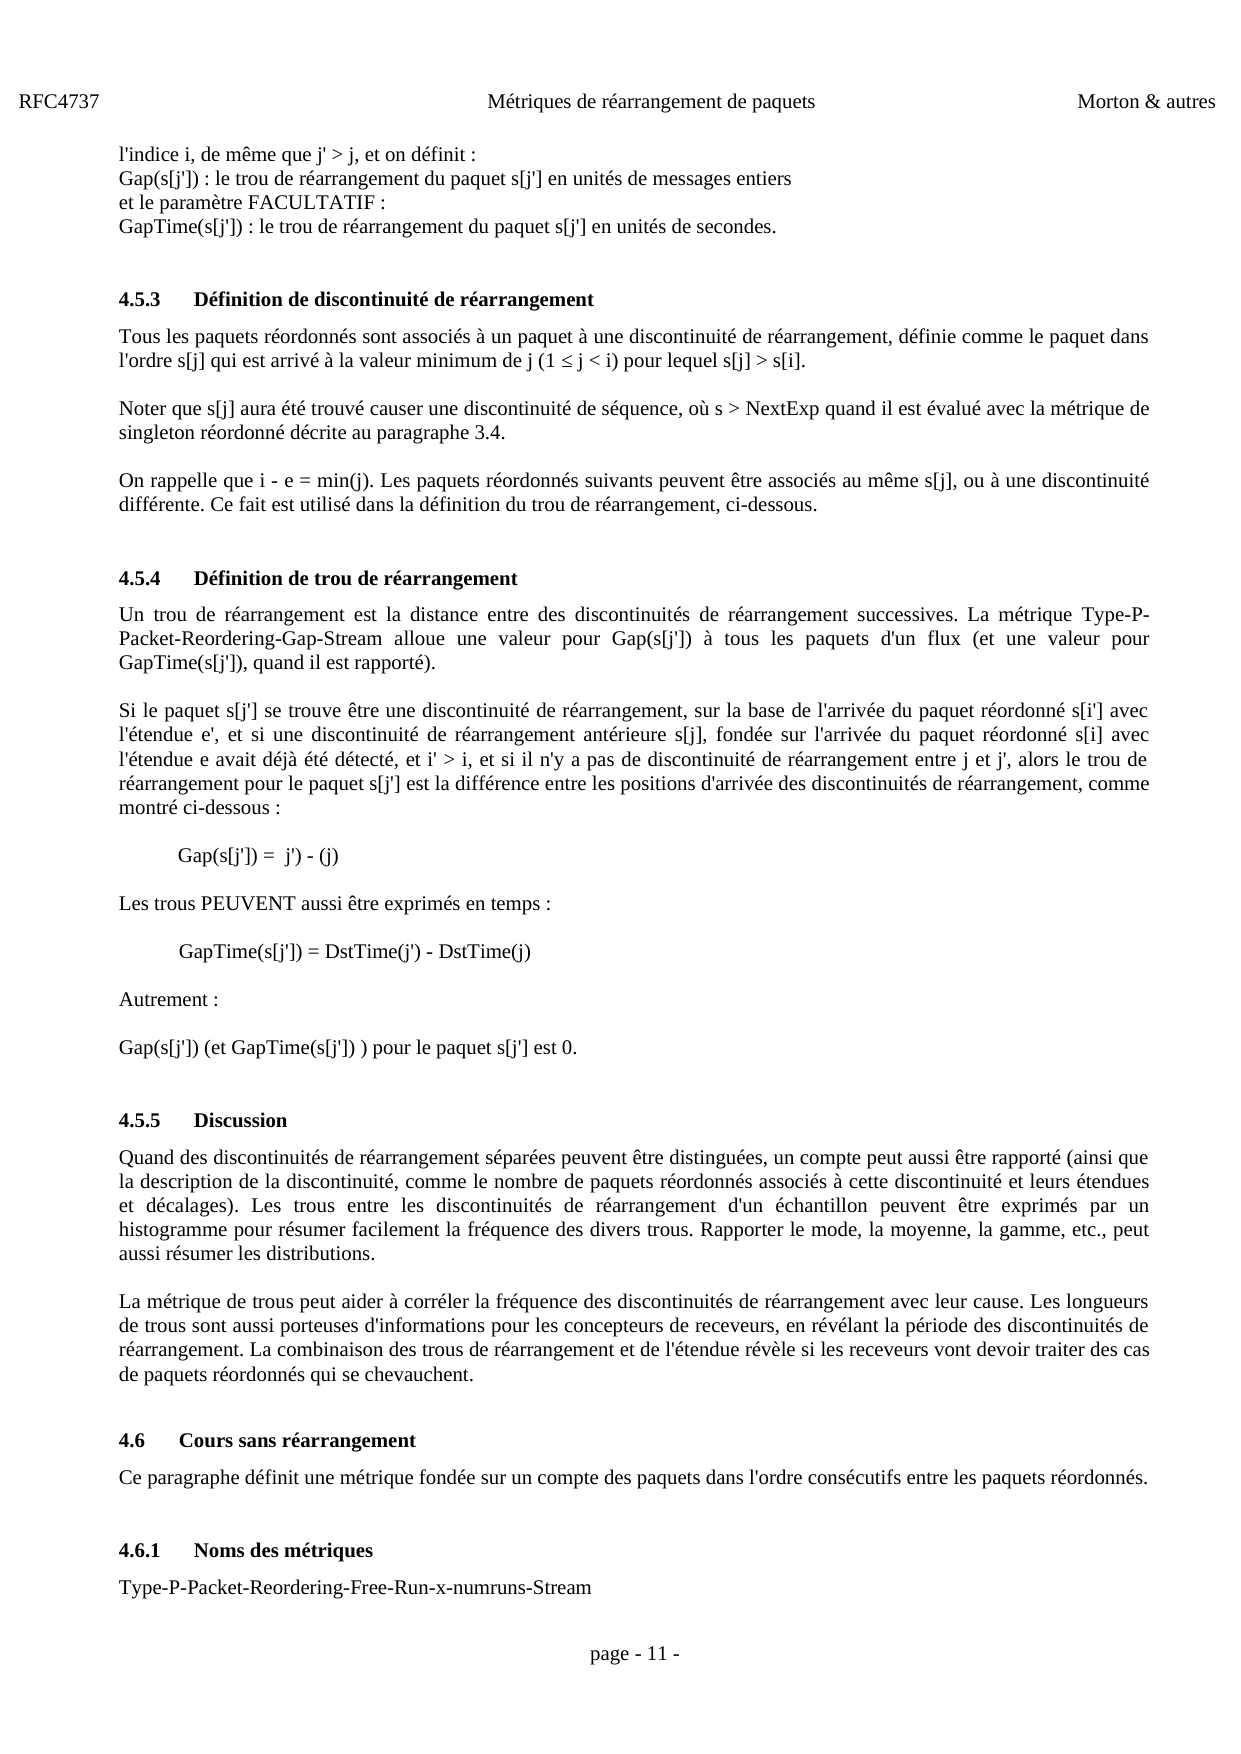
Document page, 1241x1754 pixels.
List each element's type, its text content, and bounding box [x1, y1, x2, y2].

text et le paramètre FACULTATIF : [119, 190, 1151, 214]
text Si le paquet s[j'] se trouve être une discontinuité de réarrangement, sur la base de l'arrivée du paquet réordonné s[i'] avec l'étendue e', et si une discontinuité de réarrangement antérieure s[j], fondée sur l'arrivée du paquet réordonné s[i] avec l'étendue e avait déjà été détecté, et i' > i, et si il n'y a pas de discontinuité de réarrangement entre j et j', alors le trou de réarrangement pour le paquet s[j'] est la différence entre les positions d'arrivée des discontinuités de réarrangement, comme montré ci-dessous : [119, 698, 1151, 819]
subtitle 4.6.1 Noms des métriques [119, 1538, 1151, 1562]
text Autrement : [119, 987, 1151, 1011]
text Gap(s[j']) : le trou de réarrangement du paquet s[j'] en unités de messages entiers [119, 166, 1151, 190]
text Un trou de réarrangement est la distance entre des discontinuités de réarrangement successives. La métrique Type-P-Packet-Reordering-Gap-Stream alloue une valeur pour Gap(s[j']) à tous les paquets d'un flux (et une valeur pour GapTime(s[j']), quand il est rapporté). [119, 602, 1151, 674]
text Tous les paquets réordonnés sont associés à un paquet à une discontinuité de réarrangement, définie comme le paquet dans l'ordre s[j] qui est arrivé à la valeur minimum de j (1 ≤ j < i) pour lequel s[j] > s[i]. [119, 324, 1151, 372]
subtitle 4.6 Cours sans réarrangement [119, 1428, 1151, 1452]
text Gap(s[j']) = j') - (j) [178, 843, 1151, 867]
subtitle 4.5.3 Définition de discontinuité de réarrangement [119, 287, 1151, 311]
text On rappelle que i - e = min(j). Les paquets réordonnés suivants peuvent être associés au même s[j], ou à une discontinuité différente. Ce fait est utilisé dans la définition du trou de réarrangement, ci-dessous. [119, 468, 1151, 516]
subtitle 4.5.4 Définition de trou de réarrangement [119, 566, 1151, 589]
text GapTime(s[j']) : le trou de réarrangement du paquet s[j'] en unités de secondes. [119, 214, 1151, 238]
text Gap(s[j']) (et GapTime(s[j']) ) pour le paquet s[j'] est 0. [119, 1035, 1151, 1059]
subtitle 4.5.5 Discussion [119, 1108, 1151, 1132]
text Ce paragraphe définit une métrique fondée sur un compte des paquets dans l'ordre consécutifs entre les paquets réordonnés. [119, 1465, 1151, 1489]
text l'indice i, de même que j' > j, et on définit : [119, 142, 1151, 166]
text GapTime(s[j']) = DstTime(j') - DstTime(j) [178, 939, 1151, 963]
text Type-P-Packet-Reordering-Free-Run-x-numruns-Stream [119, 1574, 1151, 1599]
text Quand des discontinuités de réarrangement séparées peuvent être distinguées, un compte peut aussi être rapporté (ainsi que la description de la discontinuité, comme le nombre de paquets réordonnés associés à cette discontinuité et leurs étendues et décalages). Les trous entre les discontinuités de réarrangement d'un échantillon peuvent être exprimés par un histogramme pour résumer facilement la fréquence des divers trous. Rapporter le mode, la moyenne, la gamme, etc., peut aussi résumer les distributions. [119, 1145, 1151, 1265]
text Les trous PEUVENT aussi être exprimés en temps : [119, 891, 1151, 915]
text La métrique de trous peut aider à corréler la fréquence des discontinuités de réarrangement avec leur cause. Les longueurs de trous sont aussi porteuses d'informations pour les concepteurs de receveurs, en révélant la période des discontinuités de réarrangement. La combinaison des trous de réarrangement et de l'étendue révèle si les receveurs vont devoir traiter des cas de paquets réordonnés qui se chevauchent. [119, 1289, 1151, 1386]
text Noter que s[j] aura été trouvé causer une discontinuité de séquence, où s > NextExp quand il est évalué avec la métrique de singleton réordonné décrite au paragraphe 3.4. [119, 396, 1151, 444]
